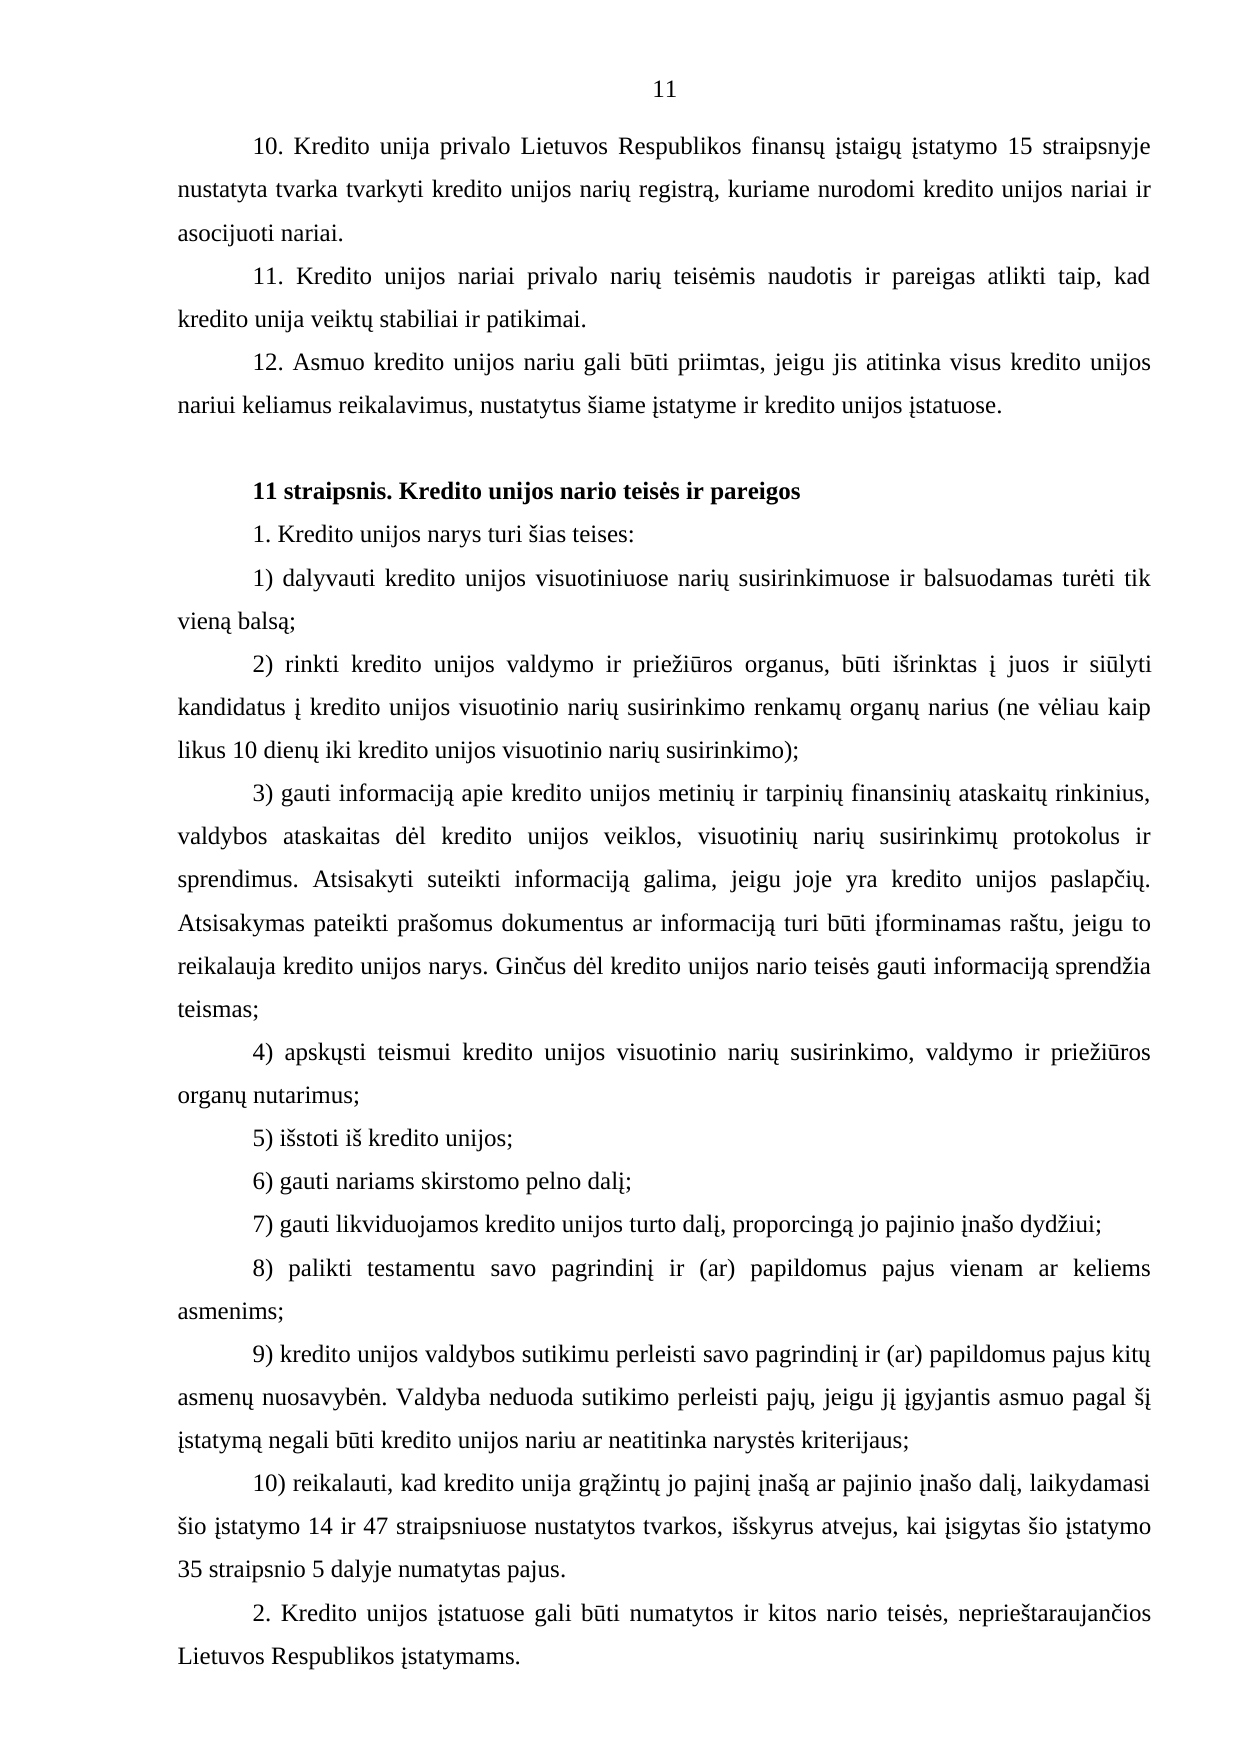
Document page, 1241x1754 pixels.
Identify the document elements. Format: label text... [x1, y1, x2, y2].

text 5) išstoti iš kredito unijos; [177, 1123, 1152, 1152]
text 7) gauti likviduojamos kredito unijos turto dalį, proporcingą jo pajinio įnašo dydžiui; [177, 1209, 1152, 1238]
text 8) palikti testamentu savo pagrindinį ir (ar) papildomus pajus vienam ar keliems asmenims; [177, 1253, 1152, 1324]
text 10. Kredito unija privalo Lietuvos Respublikos finansų įstaigų įstatymo 15 straipsnyje nustatyta tvarka tvarkyti kredito unijos narių registrą, kuriame nurodomi kredito unijos nariai ir asocijuoti nariai. [177, 131, 1152, 246]
text 10) reikalauti, kad kredito unija grąžintų jo pajinį įnašą ar pajinio įnašo dalį, laikydamasi šio įstatymo 14 ir 47 straipsniuose nustatytos tvarkos, išskyrus atvejus, kai įsigytas šio įstatymo 35 straipsnio 5 dalyje numatytas pajus. [177, 1468, 1152, 1583]
text 2) rinkti kredito unijos valdymo ir priežiūros organus, būti išrinktas į juos ir siūlyti kandidatus į kredito unijos visuotinio narių susirinkimo renkamų organų narius (ne vėliau kaip likus 10 dienų iki kredito unijos visuotinio narių susirinkimo); [177, 649, 1152, 764]
text 9) kredito unijos valdybos sutikimu perleisti savo pagrindinį ir (ar) papildomus pajus kitų asmenų nuosavybėn. Valdyba neduoda sutikimo perleisti pajų, jeigu jį įgyjantis asmuo pagal šį įstatymą negali būti kredito unijos nariu ar neatitinka narystės kriterijaus; [177, 1339, 1152, 1454]
text 1) dalyvauti kredito unijos visuotiniuose narių susirinkimuose ir balsuodamas turėti tik vieną balsą; [177, 563, 1152, 634]
text 11. Kredito unijos nariai privalo narių teisėmis naudotis ir pareigas atlikti taip, kad kredito unija veiktų stabiliai ir patikimai. [177, 261, 1152, 333]
text 12. Asmuo kredito unijos nariu gali būti priimtas, jeigu jis atitinka visus kredito unijos nariui keliamus reikalavimus, nustatytus šiame įstatyme ir kredito unijos įstatuose. [177, 347, 1152, 419]
text 2. Kredito unijos įstatuose gali būti numatytos ir kitos nario teisės, neprieštaraujančios Lietuvos Respublikos įstatymams. [177, 1598, 1152, 1669]
text 1. Kredito unijos narys turi šias teises: [177, 519, 1152, 548]
text 3) gauti informaciją apie kredito unijos metinių ir tarpinių finansinių ataskaitų rinkinius, valdybos ataskaitas dėl kredito unijos veiklos, visuotinių narių susirinkimų protokolus ir sprendimus. Atsisakyti suteikti informaciją galima, jeigu joje yra kredito unijos paslapčių. Atsisakymas pateikti prašomus dokumentus ar informaciją turi būti įforminamas raštu, jeigu to reikalauja kredito unijos narys. Ginčus dėl kredito unijos nario teisės gauti informaciją sprendžia teismas; [177, 778, 1152, 1023]
text 11 straipsnis. Kredito unijos nario teisės ir pareigos [177, 476, 1152, 505]
text 6) gauti nariams skirstomo pelno dalį; [177, 1166, 1152, 1195]
text 4) apskųsti teismui kredito unijos visuotinio narių susirinkimo, valdymo ir priežiūros organų nutarimus; [177, 1037, 1152, 1109]
